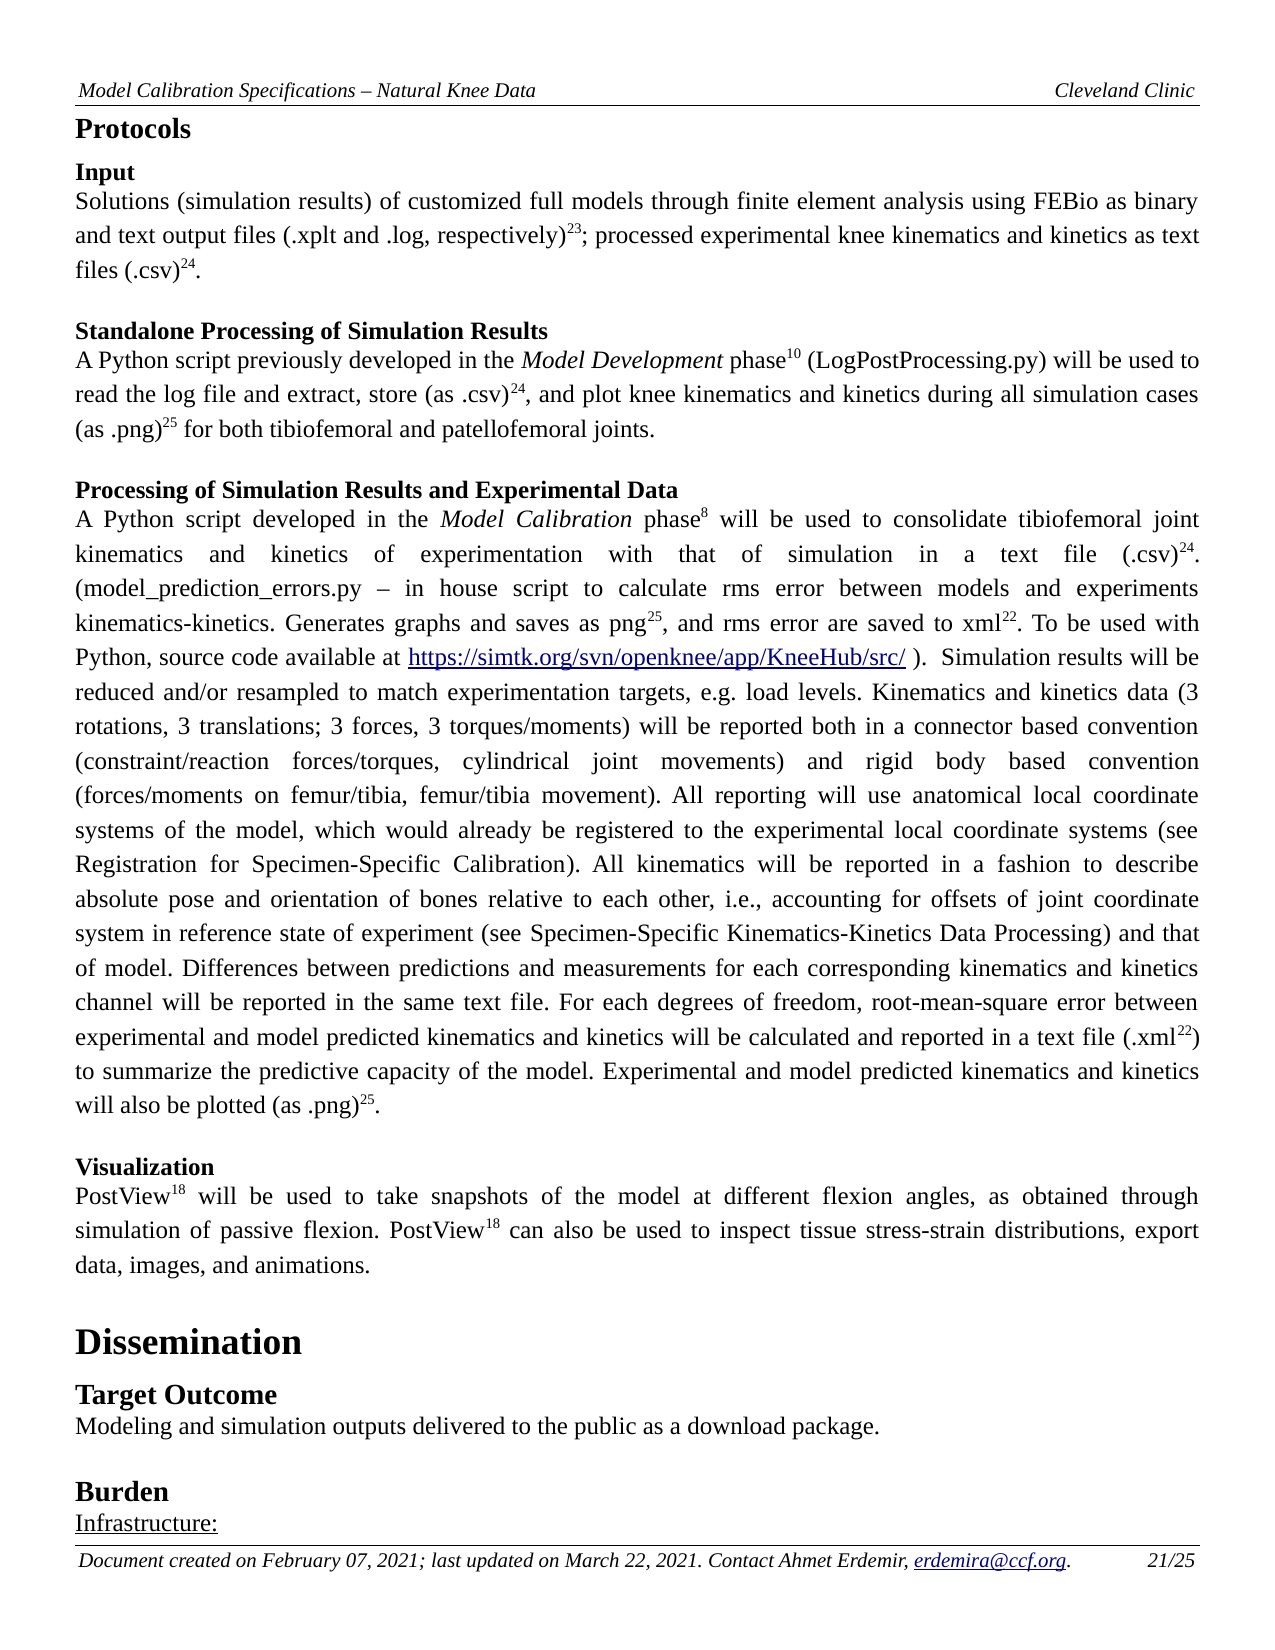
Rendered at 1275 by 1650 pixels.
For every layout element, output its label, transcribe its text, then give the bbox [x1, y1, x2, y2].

subtitle Input [75, 157, 1200, 186]
subtitle Processing of Simulation Results and Experimental Data [75, 476, 1200, 504]
text Modeling and simulation outputs delivered to the public as a download package. [75, 1411, 1200, 1440]
subtitle Visualization [75, 1152, 1200, 1181]
subtitle Standalone Processing of Simulation Results [75, 316, 1200, 345]
subtitle Target Outcome [75, 1377, 1200, 1411]
text Solutions (simulation results) of customized full models through finite element analysis using FEBio as binary and text output files (.xplt and .log, respectively)23; processed experimental knee kinematics and kinetics as text files (.csv)24. [75, 186, 1200, 283]
subtitle Protocols [75, 111, 1200, 144]
subtitle Dissemination [75, 1320, 1200, 1363]
text A Python script previously developed in the Model Development phase10 (LogPostProcessing.py) will be used to read the log file and extract, store (as .csv)24, and plot knee kinematics and kinetics during all simulation cases (as .png)25 for both tibiofemoral and patellofemoral joints. [75, 345, 1200, 443]
text PostView18 will be used to take snapshots of the model at different flexion angles, as obtained through simulation of passive flexion. PostView18 can also be used to inspect tissue stress-strain distributions, export data, images, and animations. [75, 1181, 1200, 1278]
text Infrastructure: [75, 1508, 1200, 1537]
subtitle Burden [75, 1474, 1200, 1508]
text A Python script developed in the Model Calibration phase8 will be used to consolidate tibiofemoral joint kinematics and kinetics of experimentation with that of simulation in a text file (.csv)24. (model_prediction_errors.py – in house script to calculate rms error between models and experiments kinematics-kinetics. Generates graphs and saves as png25, and rms error are saved to xml22. To be used with Python, source code available at https://simtk.org/svn/openknee/app/KneeHub/src/ ). Simulation results will be reduced and/or resampled to match experimentation targets, e.g. load levels. Kinematics and kinetics data (3 rotations, 3 translations; 3 forces, 3 torques/moments) will be reported both in a connector based convention (constraint/reaction forces/torques, cylindrical joint movements) and rigid body based convention (forces/moments on femur/tibia, femur/tibia movement). All reporting will use anatomical local coordinate systems of the model, which would already be registered to the experimental local coordinate systems (see Registration for Specimen-Specific Calibration). All kinematics will be reported in a fashion to describe absolute pose and orientation of bones relative to each other, i.e., accounting for offsets of joint coordinate system in reference state of experiment (see Specimen-Specific Kinematics-Kinetics Data Processing) and that of model. Differences between predictions and measurements for each corresponding kinematics and kinetics channel will be reported in the same text file. For each degrees of freedom, root-mean-square error between experimental and model predicted kinematics and kinetics will be calculated and reported in a text file (.xml22) to summarize the predictive capacity of the model. Experimental and model predicted kinematics and kinetics will also be plotted (as .png)25. [75, 504, 1200, 1119]
